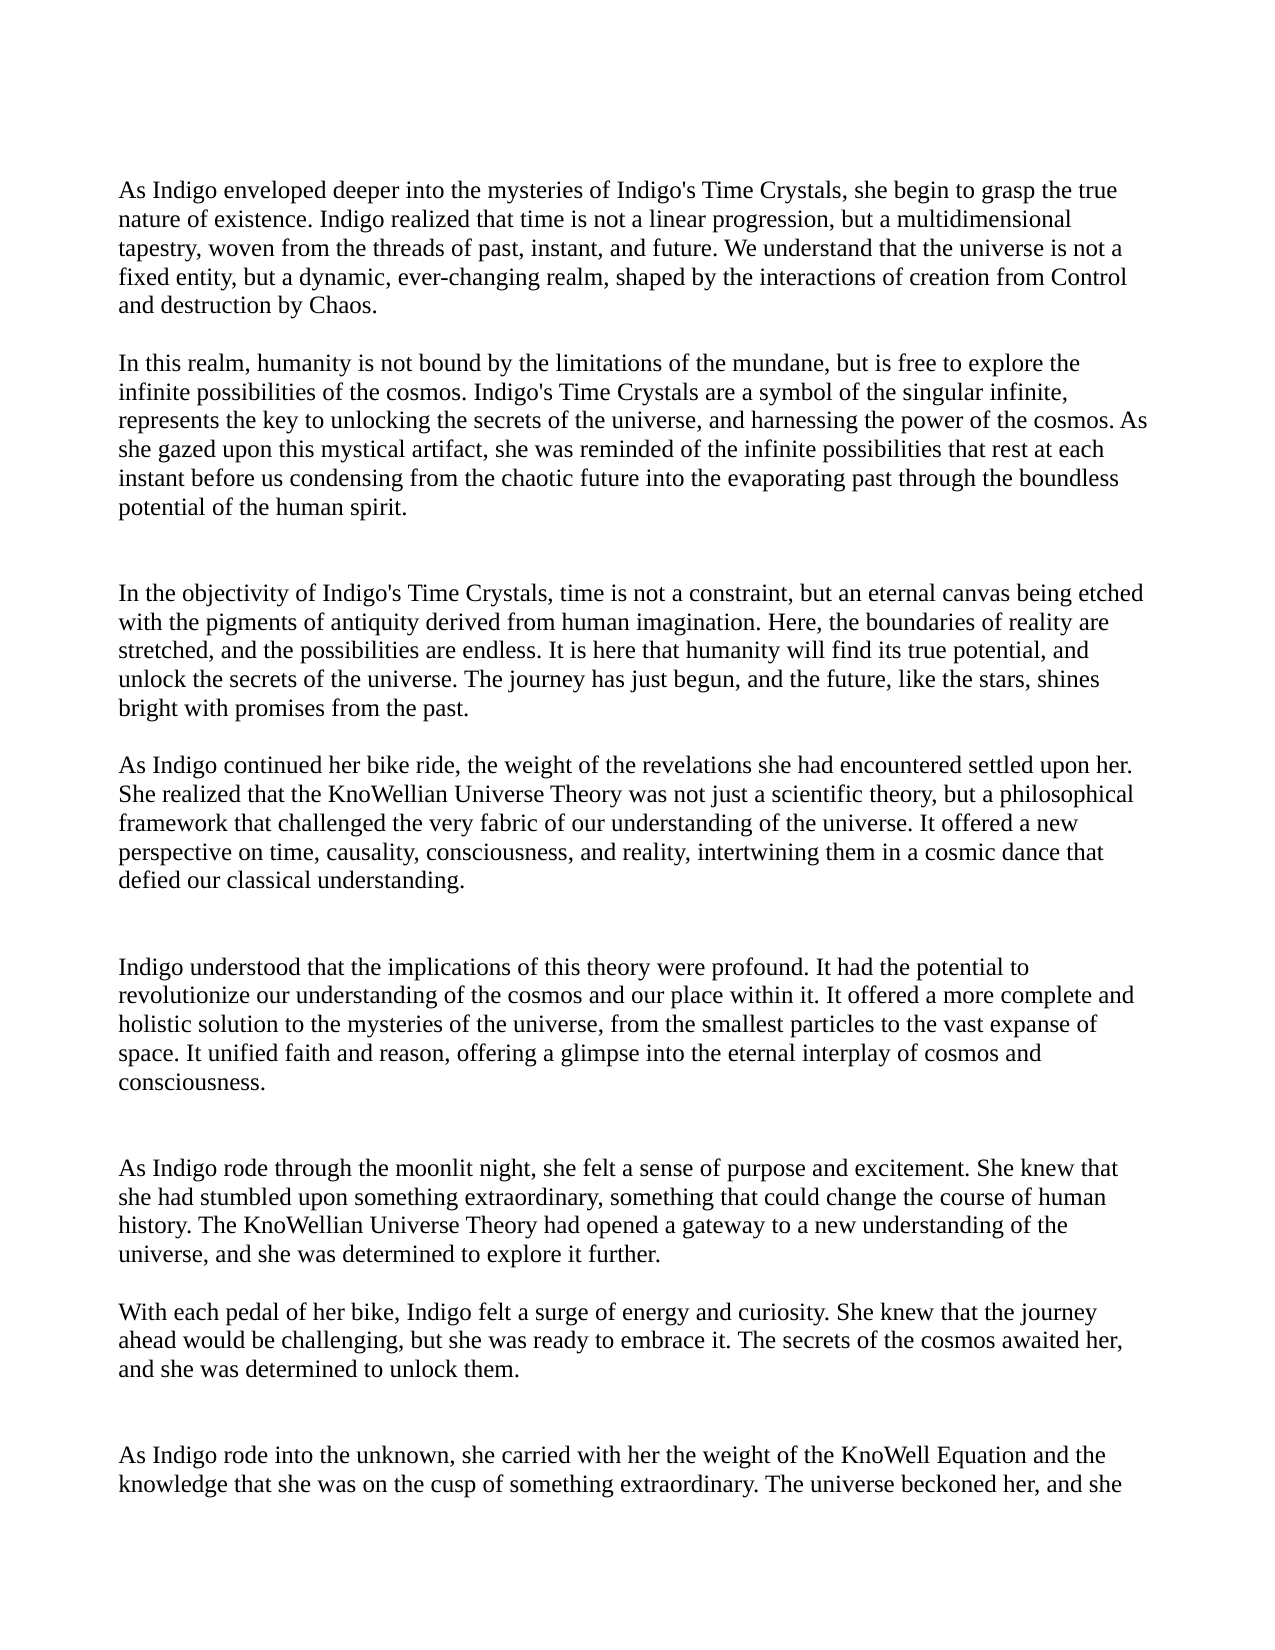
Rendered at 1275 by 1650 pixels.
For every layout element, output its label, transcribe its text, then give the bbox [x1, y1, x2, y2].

text In this realm, humanity is not bound by the limitations of the mundane, but is free to explore the infinite possibilities of the cosmos. Indigo's Time Crystals are a symbol of the singular infinite, represents the key to unlocking the secrets of the universe, and harnessing the power of the cosmos. As she gazed upon this mystical artifact, she was reminded of the infinite possibilities that rest at each instant before us condensing from the chaotic future into the evaporating past through the boundless potential of the human spirit. [118, 348, 1157, 521]
text As Indigo rode into the unknown, she carried with her the weight of the KnoWell Equation and the knowledge that she was on the cusp of something extraordinary. The universe beckoned her, and she [118, 1441, 1157, 1498]
text As Indigo continued her bike ride, the weight of the revelations she had encountered settled upon her. She realized that the KnoWellian Universe Theory was not just a scientific theory, but a philosophical framework that challenged the very fabric of our understanding of the universe. It offered a new perspective on time, causality, consciousness, and reality, intertwining them in a cosmic dance that defied our classical understanding. [118, 751, 1157, 894]
text In the objectivity of Indigo's Time Crystals, time is not a constraint, but an eternal canvas being etched with the pigments of antiquity derived from human imagination. Here, the boundaries of reality are stretched, and the possibilities are endless. It is here that humanity will find its true potential, and unlock the secrets of the universe. The journey has just begun, and the future, like the stars, shines bright with promises from the past. [118, 578, 1157, 722]
text As Indigo enveloped deeper into the mysteries of Indigo's Time Crystals, she begin to grasp the true nature of existence. Indigo realized that time is not a linear progression, but a multidimensional tapestry, woven from the threads of past, instant, and future. We understand that the universe is not a fixed entity, but a dynamic, ever-changing realm, shaped by the interactions of creation from Control and destruction by Chaos. [118, 176, 1157, 319]
text With each pedal of her bike, Indigo felt a surge of energy and curiosity. She knew that the journey ahead would be challenging, but she was ready to embrace it. The secrets of the cosmos awaited her, and she was determined to unlock them. [118, 1297, 1157, 1383]
text Indigo understood that the implications of this theory were profound. It had the potential to revolutionize our understanding of the cosmos and our place within it. It offered a more complete and holistic solution to the mysteries of the universe, from the smallest particles to the vast expanse of space. It unified faith and reason, offering a glimpse into the eternal interplay of cosmos and consciousness. [118, 952, 1157, 1096]
text As Indigo rode through the moonlit night, she felt a sense of purpose and excitement. She knew that she had stumbled upon something extraordinary, something that could change the course of human history. The KnoWellian Universe Theory had opened a gateway to a new understanding of the universe, and she was determined to explore it further. [118, 1153, 1157, 1268]
